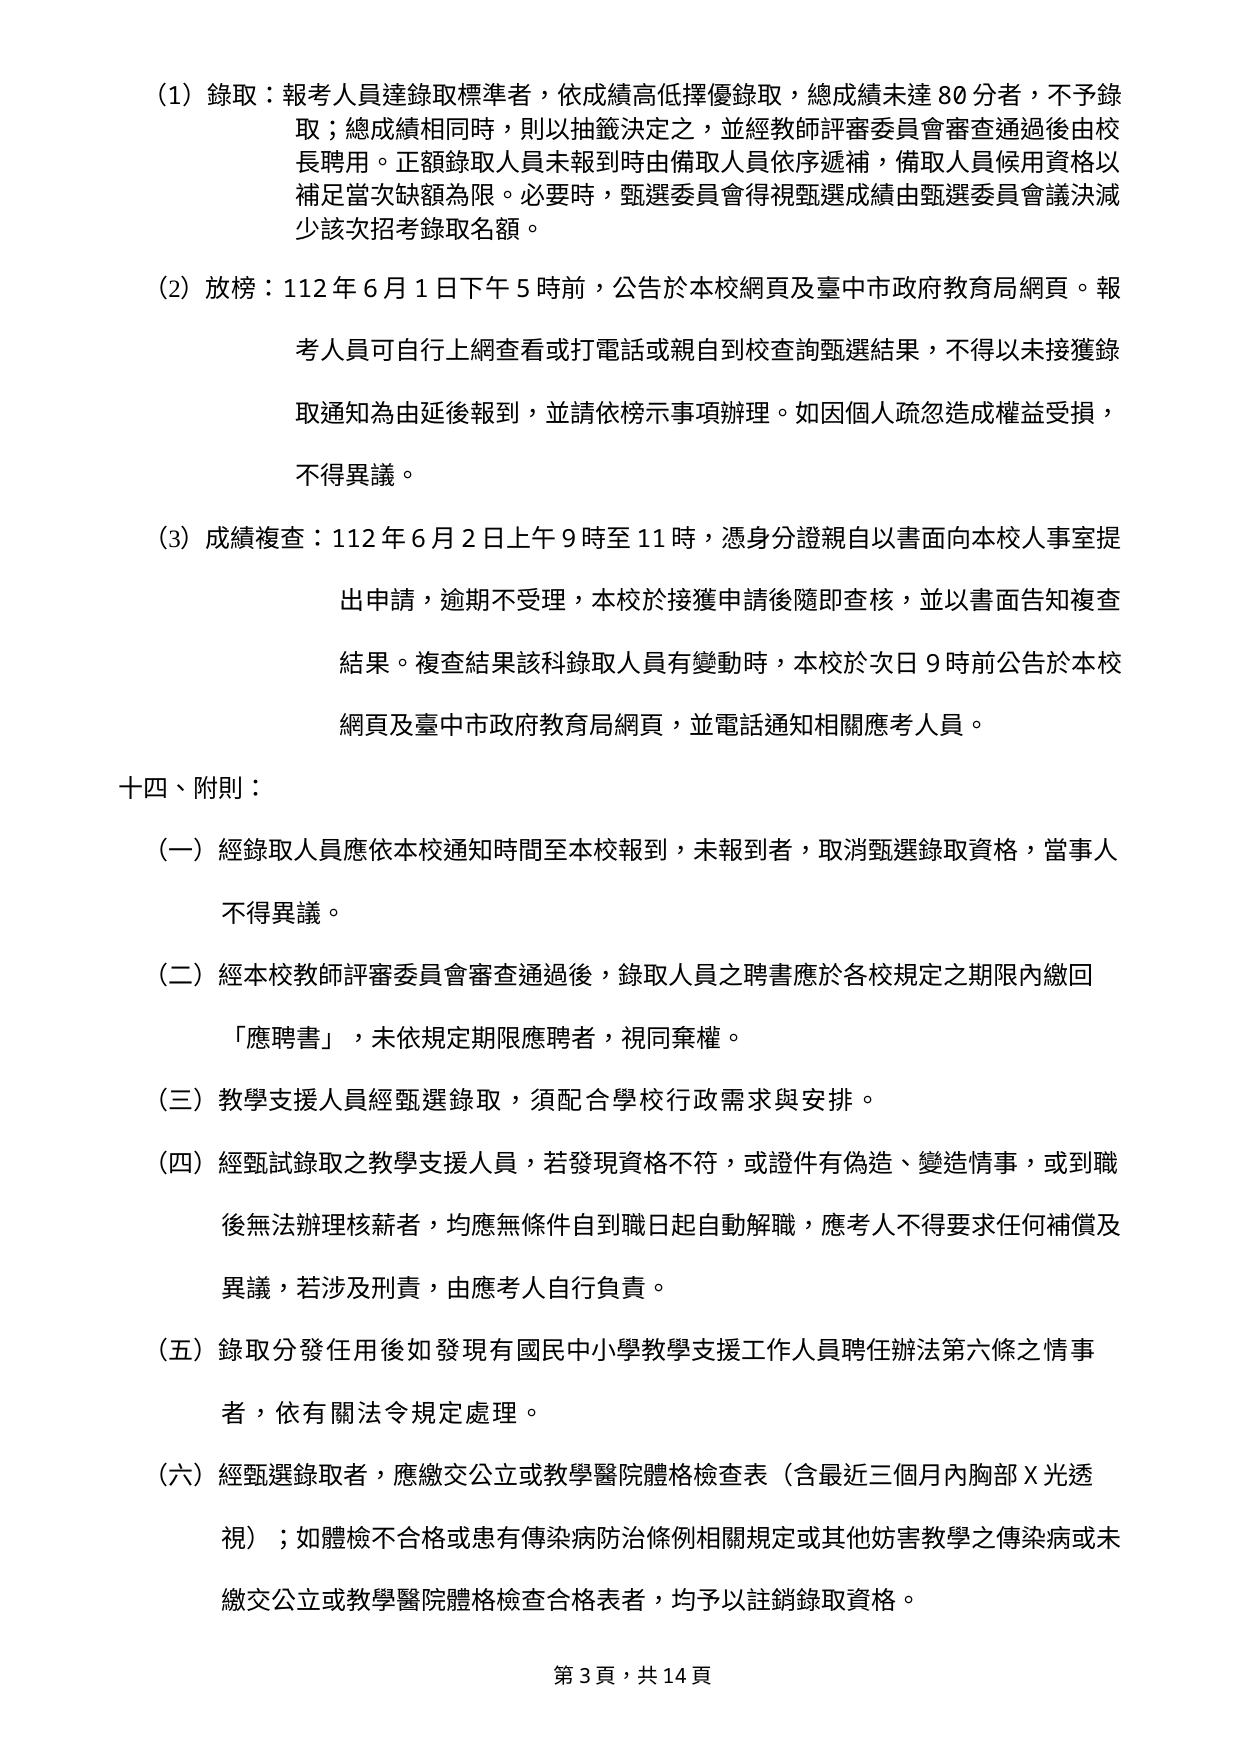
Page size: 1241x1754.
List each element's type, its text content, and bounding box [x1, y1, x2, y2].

text （六）經甄選錄取者，應繳交公立或教學醫院體格檢查表（含最近三個月內胸部X光透視）；如體檢不合格或患有傳染病防治條例相關規定或其他妨害教學之傳染病或未繳交公立或教學醫院體格檢查合格表者，均予以註銷錄取資格。 [143, 1432, 1122, 1620]
text （三）教學支援人員經甄選錄取，須配合學校行政需求與安排。 [143, 1057, 1122, 1120]
text （四）經甄試錄取之教學支援人員，若發現資格不符，或證件有偽造、變造情事，或到職後無法辦理核薪者，均應無條件自到職日起自動解職，應考人不得要求任何補償及異議，若涉及刑責，由應考人自行負責。 [143, 1120, 1122, 1307]
text （二）經本校教師評審委員會審查通過後，錄取人員之聘書應於各校規定之期限內繳回「應聘書」，未依規定期限應聘者，視同棄權。 [143, 932, 1122, 1057]
list 錄取：報考人員達錄取標準者，依成績高低擇優錄取，總成績未達80分者，不予錄取；總成績相同時，則以抽籤決定之，並經教師評審委員會審查通過後由校長聘用。正額錄取人員未報到時由備取人員依序遞補，備取人員候用資格以補足當次缺額為限。必要時，甄選委員會得視甄選成績由甄選委員會議決減少該次招考錄取名額。 [142, 78, 1122, 245]
text 十四、附則： [118, 745, 1122, 807]
list 成績複查：112年6月2日上午9時至11時，憑身分證親自以書面向本校人事室提出申請，逾期不受理，本校於接獲申請後隨即查核，並以書面告知複查結果。複查結果該科錄取人員有變動時，本校於次日9時前公告於本校網頁及臺中市政府教育局網頁，並電話通知相關應考人員。 [143, 495, 1122, 745]
text （一）經錄取人員應依本校通知時間至本校報到，未報到者，取消甄選錄取資格，當事人不得異議。 [143, 807, 1122, 932]
text （五）錄取分發任用後如發現有國民中小學教學支援工作人員聘任辦法第六條之情事者，依有關法令規定處理。 [143, 1307, 1122, 1432]
list 放榜：112年6月1日下午5時前，公告於本校網頁及臺中市政府教育局網頁。報考人員可自行上網查看或打電話或親自到校查詢甄選結果，不得以未接獲錄取通知為由延後報到，並請依榜示事項辦理。如因個人疏忽造成權益受損，不得異議。 [143, 245, 1122, 495]
